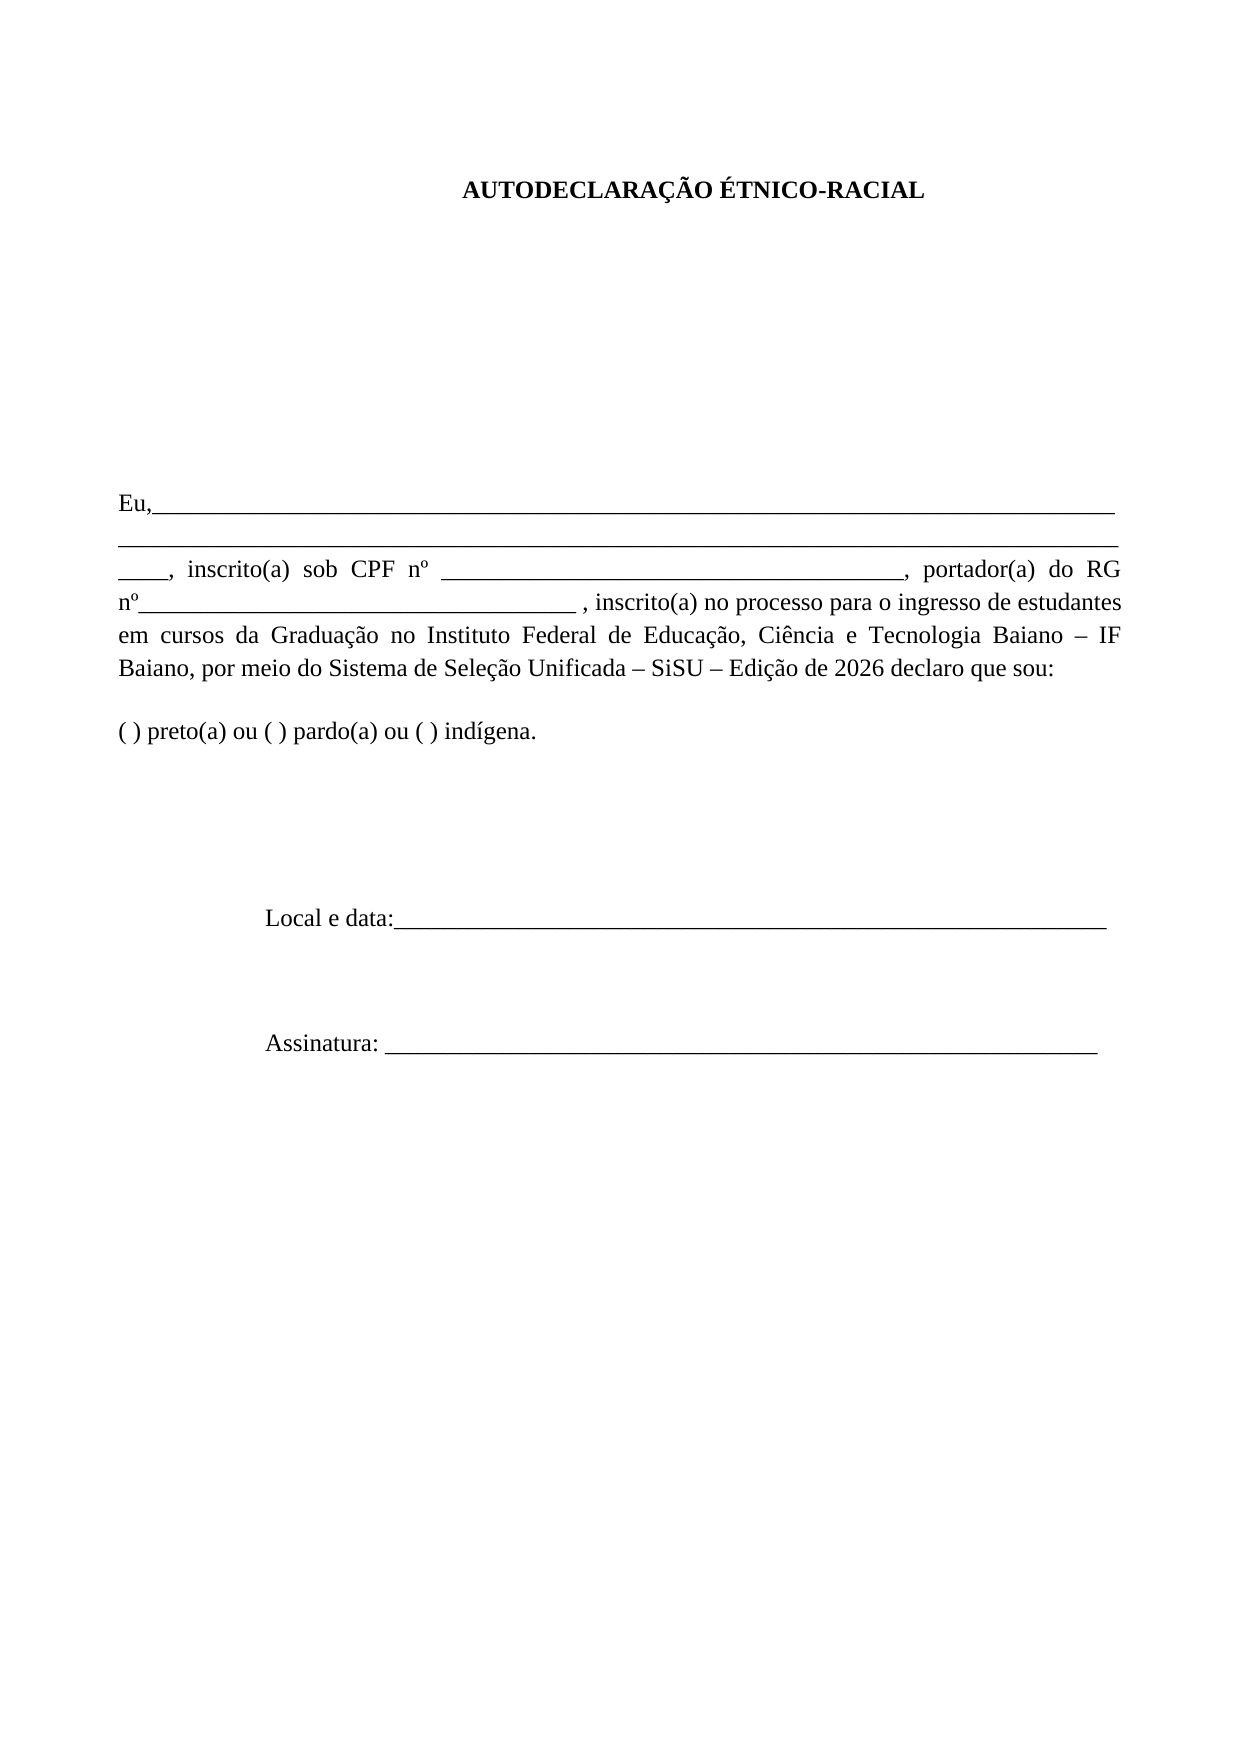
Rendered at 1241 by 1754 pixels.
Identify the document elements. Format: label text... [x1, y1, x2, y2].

text Assinatura: _________________________________________________________ [118, 1028, 1122, 1057]
text Eu,_________________________________________________________________________________________________________________________________________________________________, inscrito(a) sob CPF nº _____________________________________, portador(a) do RG nº___________________________________ , inscrito(a) no processo para o ingresso de estudantes em cursos da Graduação no Instituto Federal de Educação, Ciência e Tecnologia Baiano – IF Baiano, por meio do Sistema de Seleção Unificada – SiSU – Edição de 2026 declaro que sou: [118, 488, 1122, 682]
text Local e data:_________________________________________________________ [118, 903, 1122, 932]
text AUTODECLARAÇÃO ÉTNICO-RACIAL [118, 176, 1122, 204]
text ( ) preto(a) ou ( ) pardo(a) ou ( ) indígena. [118, 716, 1122, 744]
